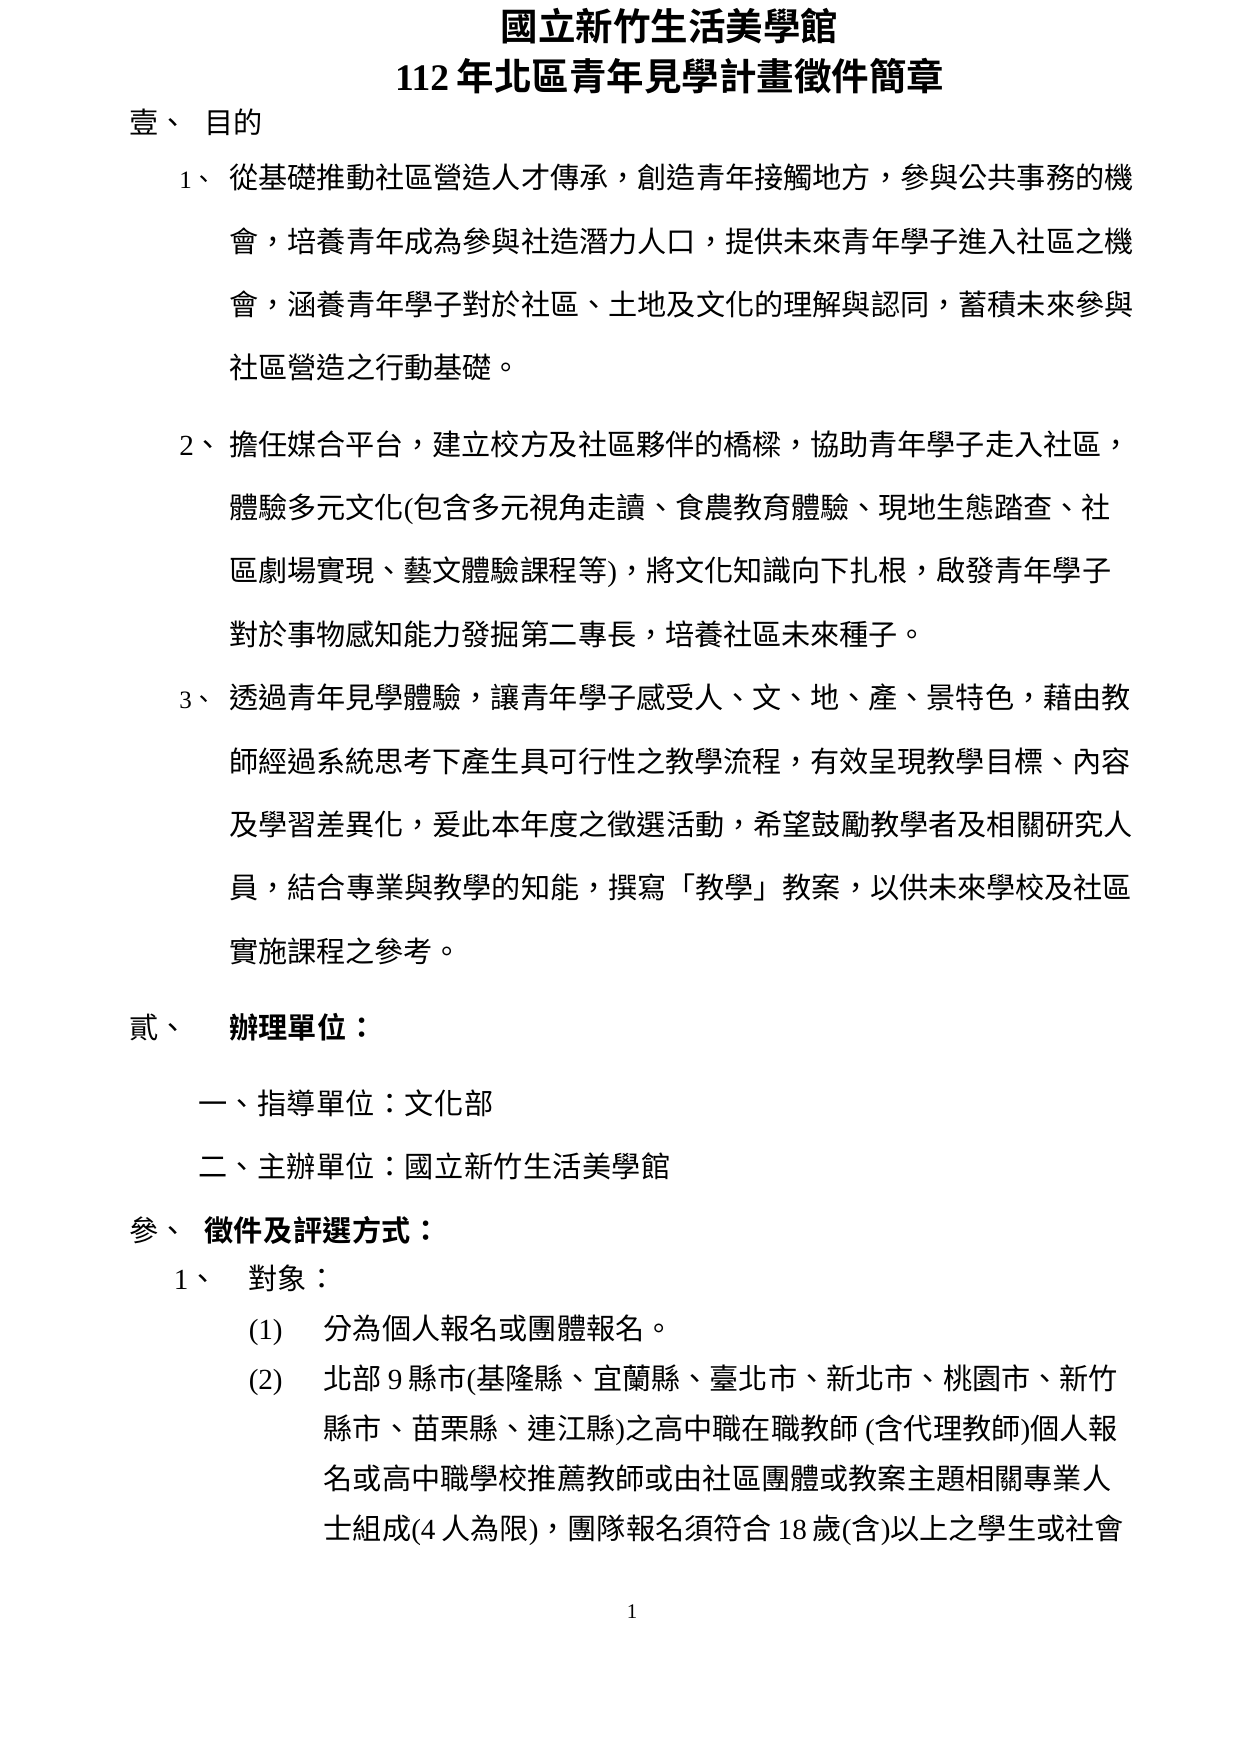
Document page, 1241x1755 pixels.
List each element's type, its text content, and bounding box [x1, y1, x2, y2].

list 目的 [129, 100, 1134, 142]
list 從基礎推動社區營造人才傳承，創造青年接觸地方，參與公共事務的機會，培養青年成為參與社造潛力人口，提供未來青年學子進入社區之機會，涵養青年學子對於社區、土地及文化的理解與認同，蓄積未來參與社區營造之行動基礎。 [179, 155, 1134, 387]
list 徵件及評選方式： [129, 1207, 1134, 1249]
list 分為個人報名或團體報名。 [248, 1299, 1134, 1349]
text 一、指導單位：文化部 [198, 1080, 1133, 1123]
text 112年北區青年見學計畫徵件簡章 [204, 50, 1134, 100]
list 辦理單位： [129, 1004, 1134, 1047]
text 二、主辦單位：國立新竹生活美學館 [198, 1144, 1133, 1186]
list 對象： [173, 1249, 1134, 1299]
list 北部9縣市(基隆縣、宜蘭縣、臺北市、新北市、桃園市、新竹縣市、苗栗縣、連江縣)之高中職在職教師 (含代理教師)個人報名或高中職學校推薦教師或由社區團體或教案主題相關專業人士組成(4人為限)，團隊報名須符合18歲(含)以上之學生或社會 [248, 1349, 1134, 1549]
list 擔任媒合平台，建立校方及社區夥伴的橋樑，協助青年學子走入社區，體驗多元文化(包含多元視角走讀、食農教育體驗、現地生態踏查、社區劇場實現、藝文體驗課程等)，將文化知識向下扎根，啟發青年學子對於事物感知能力發掘第二專長，培養社區未來種子。 [179, 421, 1134, 654]
list 透過青年見學體驗，讓青年學子感受人、文、地、產、景特色，藉由教師經過系統思考下產生具可行性之教學流程，有效呈現教學目標、內容及學習差異化，爰此本年度之徵選活動，希望鼓勵教學者及相關研究人員，結合專業與教學的知能，撰寫「教學」教案，以供未來學校及社區實施課程之參考。 [179, 675, 1134, 971]
text 國立新竹生活美學館 [204, 0, 1134, 50]
